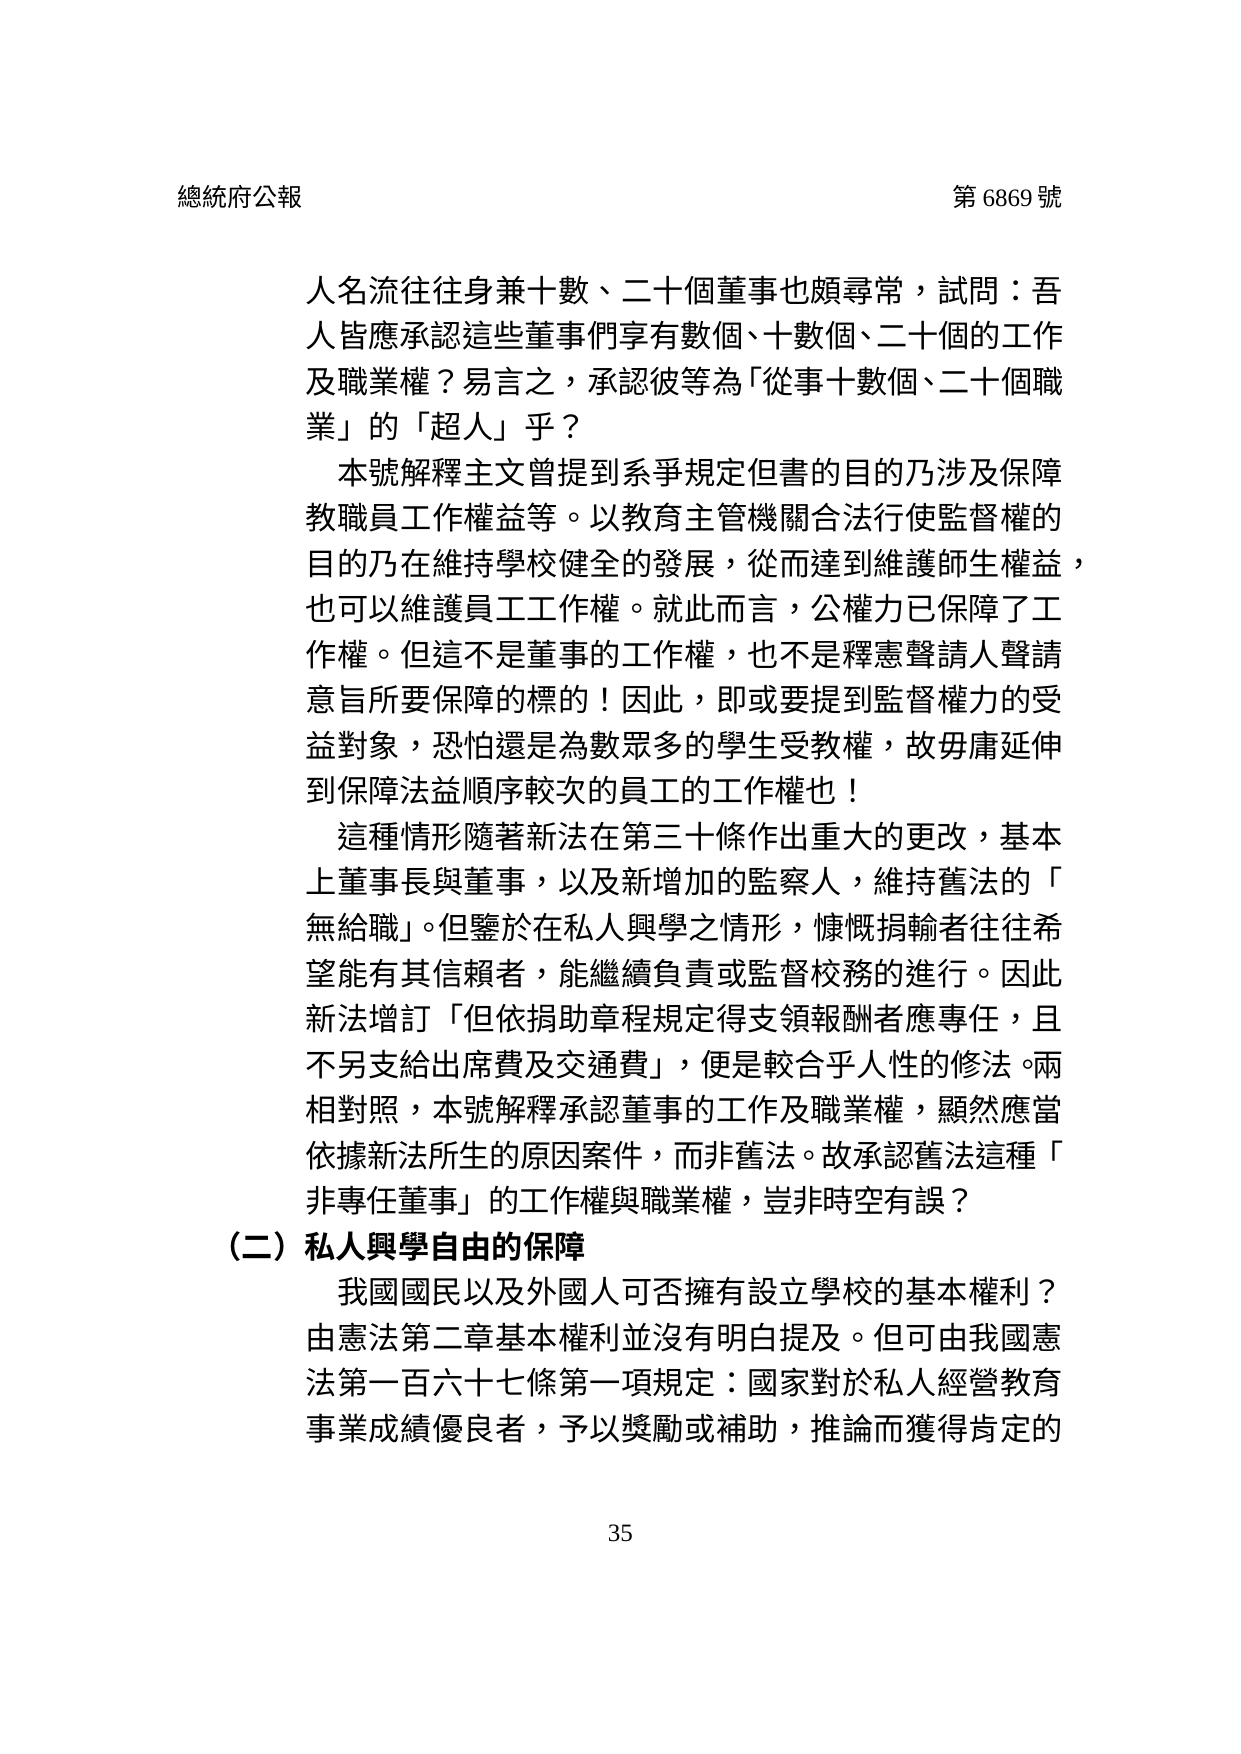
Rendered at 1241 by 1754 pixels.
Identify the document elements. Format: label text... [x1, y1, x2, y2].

text 其次，舊法第三十四條亦明白規定：「董事長、董事及顧問均為無給職。但得酌支出席費及交通費」。顯而易見，這些職位都是屬於「無給職」的「榮譽職」（註三）。所支給之交通費及出席費，都與生活之資不成比例。因而不得將之列入工作權的範圍。其「董事職」也不同於營利事業公司之可給予優渥待遇的董事，因此不能列入嚴格、且法定意義的職業從事者。否則，目前我國有甚多的財團法人、社團法人多設有董事一職，從而擁有董事頭銜者，有如過江之鯽。一人身兼數個基金會董事所在多有，名人名流往往身兼十數、二十個董事也頗尋常，試問：吾人皆應承認這些董事們享有數個、十數個、二十個的工作及職業權？易言之，承認彼等為「從事十數個、二十個職業」的「超人」乎？ [306, 266, 1063, 448]
text 本號解釋主文曾提到系爭規定但書的目的乃涉及保障教職員工作權益等。以教育主管機關合法行使監督權的目的乃在維持學校健全的發展，從而達到維護師生權益，也可以維護員工工作權。就此而言，公權力已保障了工作權。但這不是董事的工作權，也不是釋憲聲請人聲請意旨所要保障的標的！因此，即或要提到監督權力的受益對象，恐怕還是為數眾多的學生受教權，故毋庸延伸到保障法益順序較次的員工的工作權也！ [306, 448, 1063, 812]
text （二）私人興學自由的保障 [210, 1222, 1063, 1267]
text 這種情形隨著新法在第三十條作出重大的更改，基本上董事長與董事，以及新增加的監察人，維持舊法的「無給職」。但鑒於在私人興學之情形，慷慨捐輸者往往希望能有其信賴者，能繼續負責或監督校務的進行。因此新法增訂「但依捐助章程規定得支領報酬者應專任，且不另支給出席費及交通費」，便是較合乎人性的修法。兩相對照，本號解釋承認董事的工作及職業權，顯然應當依據新法所生的原因案件，而非舊法。故承認舊法這種「非專任董事」的工作權與職業權，豈非時空有誤？ [306, 812, 1063, 1222]
text 我國國民以及外國人可否擁有設立學校的基本權利？由憲法第二章基本權利並沒有明白提及。但可由我國憲法第一百六十七條第一項規定：國家對於私人經營教育事業成績優良者，予以獎勵或補助，推論而獲得肯定的 [306, 1267, 1063, 1449]
